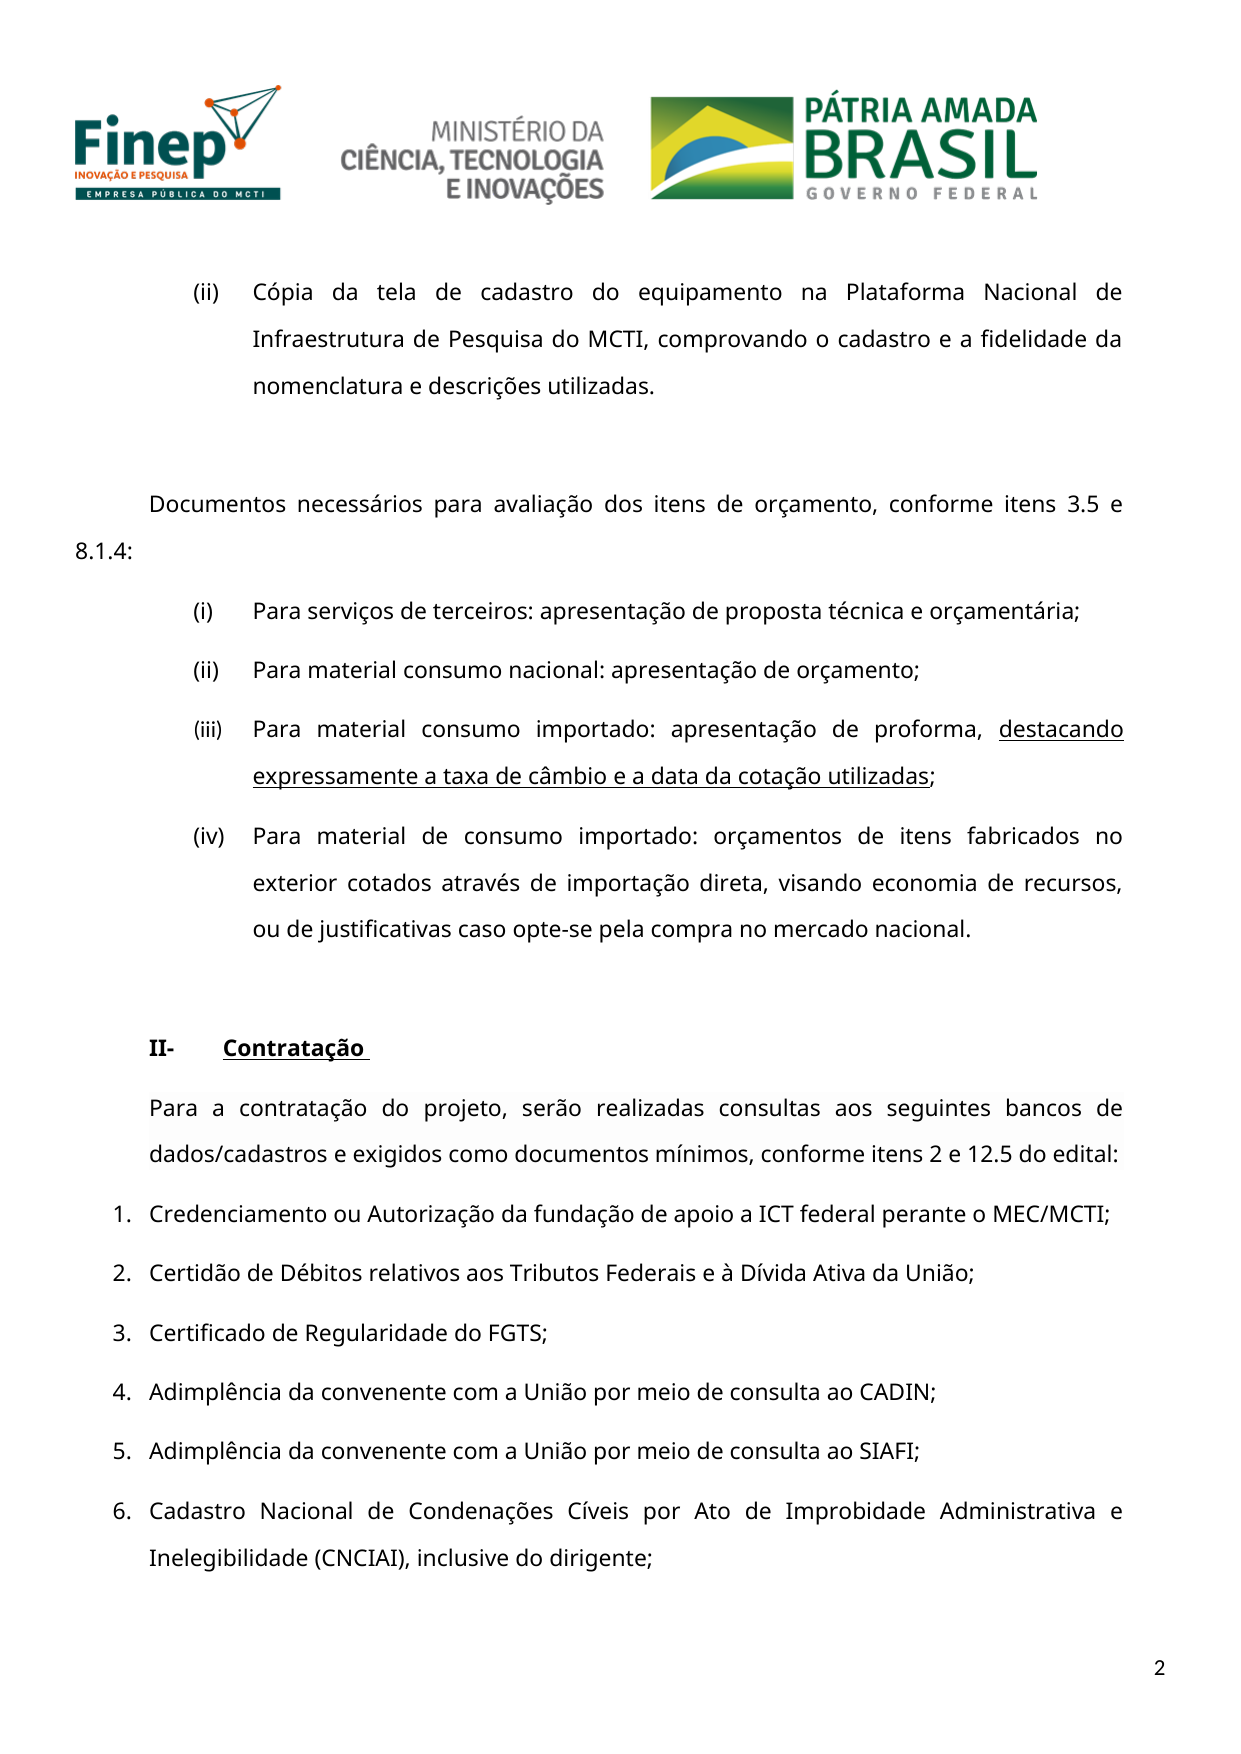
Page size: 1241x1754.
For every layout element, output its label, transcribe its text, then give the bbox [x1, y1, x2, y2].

list Cópia da tela de cadastro do equipamento na Plataforma Nacional de Infraestrutura de Pesquisa do MCTI, comprovando o cadastro e a fidelidade da nomenclatura e descrições utilizadas. [193, 276, 1124, 401]
list Para serviços de terceiros: apresentação de proposta técnica e orçamentária; [193, 595, 1124, 626]
list Certificado de Regularidade do FGTS; [112, 1317, 1124, 1348]
list Adimplência da convenente com a União por meio de consulta ao SIAFI; [112, 1435, 1124, 1467]
list Para material de consumo importado: orçamentos de itens fabricados no exterior cotados através de importação direta, visando economia de recursos, ou de justificativas caso opte-se pela compra no mercado nacional. [193, 820, 1124, 945]
list Certidão de Débitos relativos aos Tributos Federais e à Dívida Ativa da União; [112, 1257, 1124, 1288]
list Contratação [149, 1032, 1124, 1063]
list Credenciamento ou Autorização da fundação de apoio a ICT federal perante o MEC/MCTI; [112, 1198, 1124, 1229]
list Cadastro Nacional de Condenações Cíveis por Ato de Improbidade Administrativa e Inelegibilidade (CNCIAI), inclusive do dirigente; [112, 1495, 1124, 1573]
text Para a contratação do projeto, serão realizadas consultas aos seguintes bancos de dados/cadastros e exigidos como documentos mínimos, conforme itens 2 e 12.5 do edital: [149, 1092, 1124, 1170]
list Adimplência da convenente com a União por meio de consulta ao CADIN; [112, 1376, 1124, 1407]
list Para material consumo nacional: apresentação de orçamento; [193, 654, 1124, 685]
text Documentos necessários para avaliação dos itens de orçamento, conforme itens 3.5 e 8.1.4: [75, 488, 1124, 567]
list Para material consumo importado: apresentação de proforma, destacando expressamente a taxa de câmbio e a data da cotação utilizadas; [193, 713, 1124, 792]
